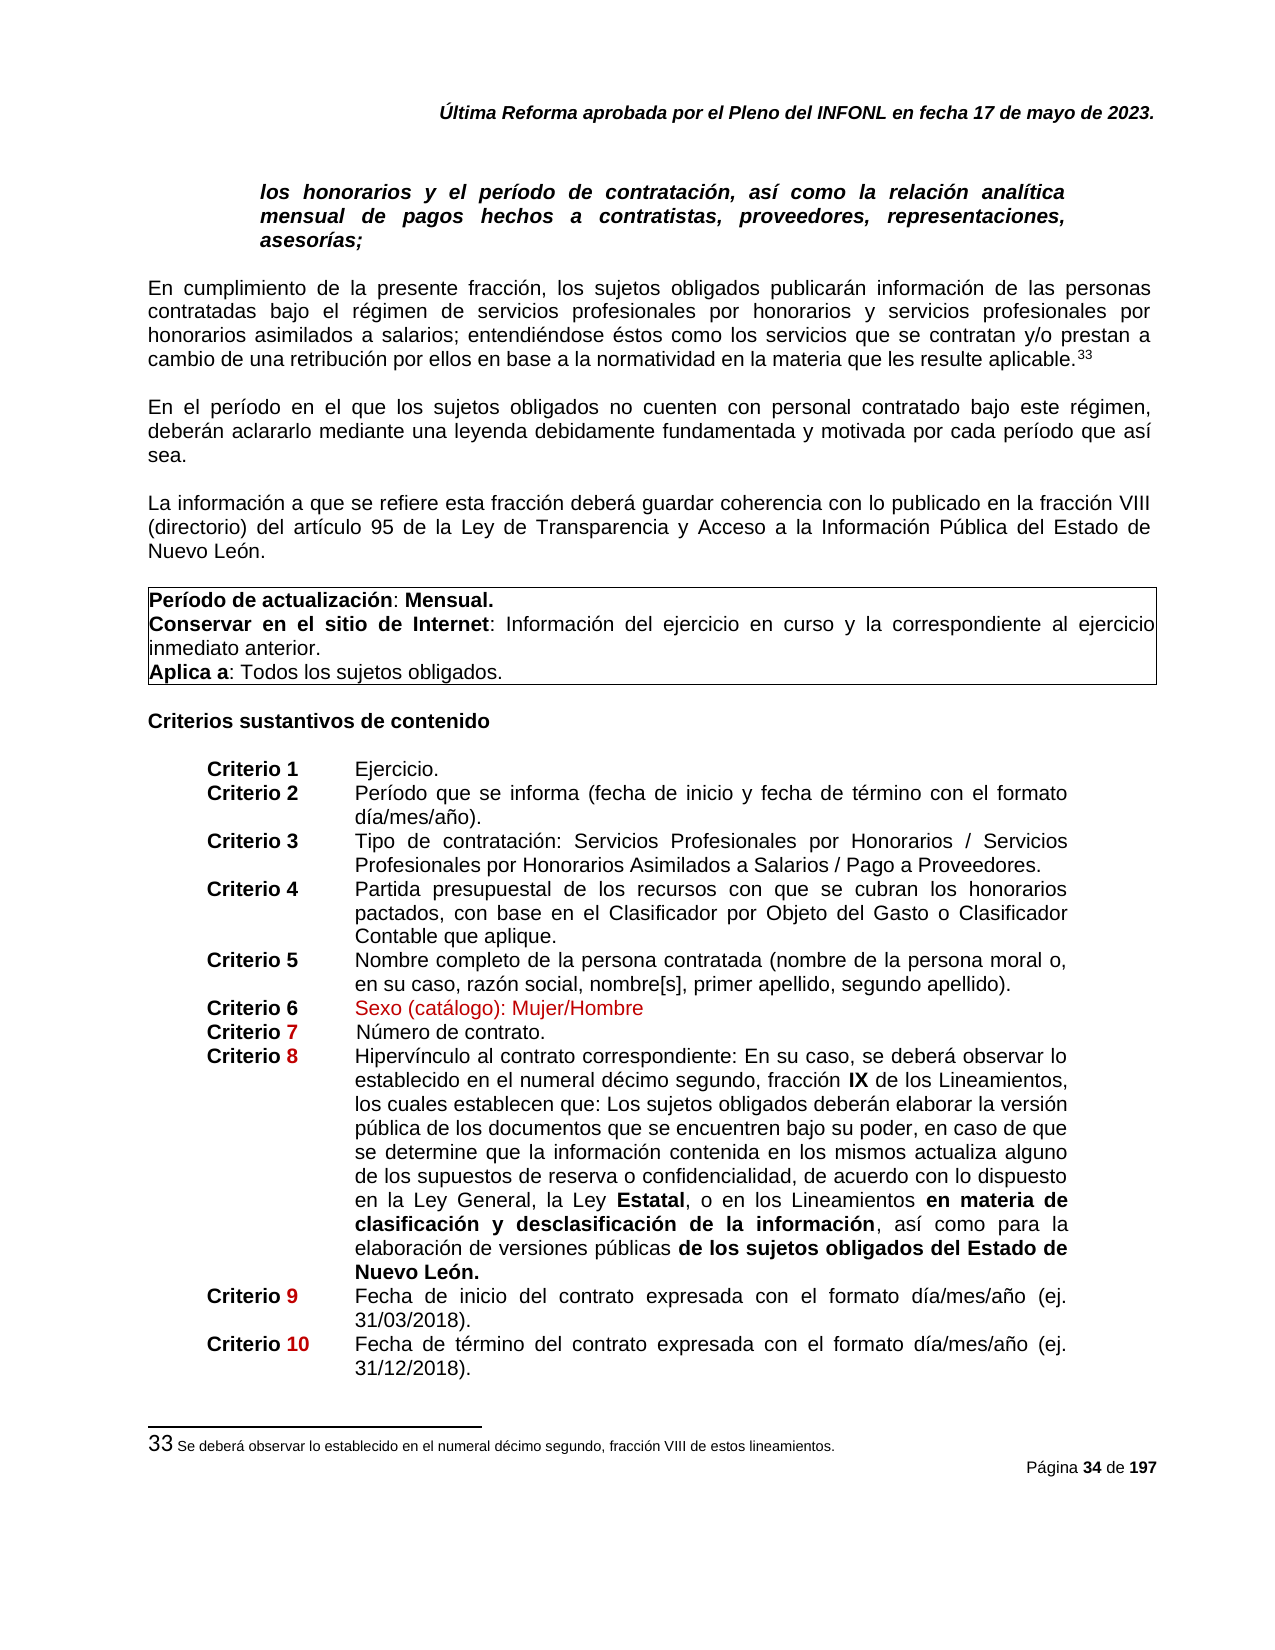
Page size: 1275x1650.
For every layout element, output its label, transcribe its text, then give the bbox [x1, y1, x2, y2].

text Criterio 5 Nombre completo de la persona contratada (nombre de la persona moral o, en su caso, razón social, nombre[s], primer apellido, segundo apellido). [207, 948, 1068, 996]
text Aplica a: Todos los sujetos obligados. [149, 659, 1156, 684]
text Criterio 8 Hipervínculo al contrato correspondiente: En su caso, se deberá observar lo establecido en el numeral décimo segundo, fracción IX de los Lineamientos, los cuales establecen que: Los sujetos obligados deberán elaborar la versión pública de los documentos que se encuentren bajo su poder, en caso de que se determine que la información contenida en los mismos actualiza alguno de los supuestos de reserva o confidencialidad, de acuerdo con lo dispuesto en la Ley General, la Ley Estatal, o en los Lineamientos en materia de clasificación y desclasificación de la información, así como para la elaboración de versiones públicas de los sujetos obligados del Estado de Nuevo León. [207, 1044, 1068, 1284]
text Criterio 6 Sexo (catálogo): Mujer/Hombre [207, 996, 1068, 1020]
text Criterios sustantivos de contenido [148, 709, 1068, 733]
text En el período en el que los sujetos obligados no cuenten con personal contratado bajo este régimen, deberán aclararlo mediante una leyenda debidamente fundamentada y motivada por cada período que así sea. [148, 395, 1152, 467]
text Criterio 9 Fecha de inicio del contrato expresada con el formato día/mes/año (ej. 31/03/2018). [207, 1284, 1068, 1332]
text Criterio 4 Partida presupuestal de los recursos con que se cubran los honorarios pactados, con base en el Clasificador por Objeto del Gasto o Clasificador Contable que aplique. [207, 876, 1068, 948]
text Se deberá observar lo establecido en el numeral décimo segundo, fracción VIII de estos lineamientos. [148, 1427, 1157, 1458]
text Criterio 1 Ejercicio. [207, 757, 1068, 781]
text La información a que se refiere esta fracción deberá guardar coherencia con lo publicado en la fracción VIII (directorio) del artículo 95 de la Ley de Transparencia y Acceso a la Información Pública del Estado de Nuevo León. [148, 491, 1152, 563]
text Criterio 10 Fecha de término del contrato expresada con el formato día/mes/año (ej. 31/12/2018). [207, 1332, 1068, 1379]
text Período de actualización: Mensual. [149, 588, 1156, 611]
text Criterio 2 Período que se informa (fecha de inicio y fecha de término con el formato día/mes/año). [207, 781, 1068, 828]
text Criterio 3 Tipo de contratación: Servicios Profesionales por Honorarios / Servicios Profesionales por Honorarios Asimilados a Salarios / Pago a Proveedores. [207, 828, 1068, 876]
text Criterio 7 Número de contrato. [148, 1020, 1068, 1044]
text Conservar en el sitio de Internet: Información del ejercicio en curso y la correspondiente al ejercicio inmediato anterior. [149, 611, 1156, 659]
text los honorarios y el período de contratación, así como la relación analítica mensual de pagos hechos a contratistas, proveedores, representaciones, asesorías; [185, 179, 1068, 251]
text En cumplimiento de la presente fracción, los sujetos obligados publicarán información de las personas contratadas bajo el régimen de servicios profesionales por honorarios y servicios profesionales por honorarios asimilados a salarios; entendiéndose éstos como los servicios que se contratan y/o prestan a cambio de una retribución por ellos en base a la normatividad en la materia que les resulte aplicable. [148, 275, 1152, 371]
